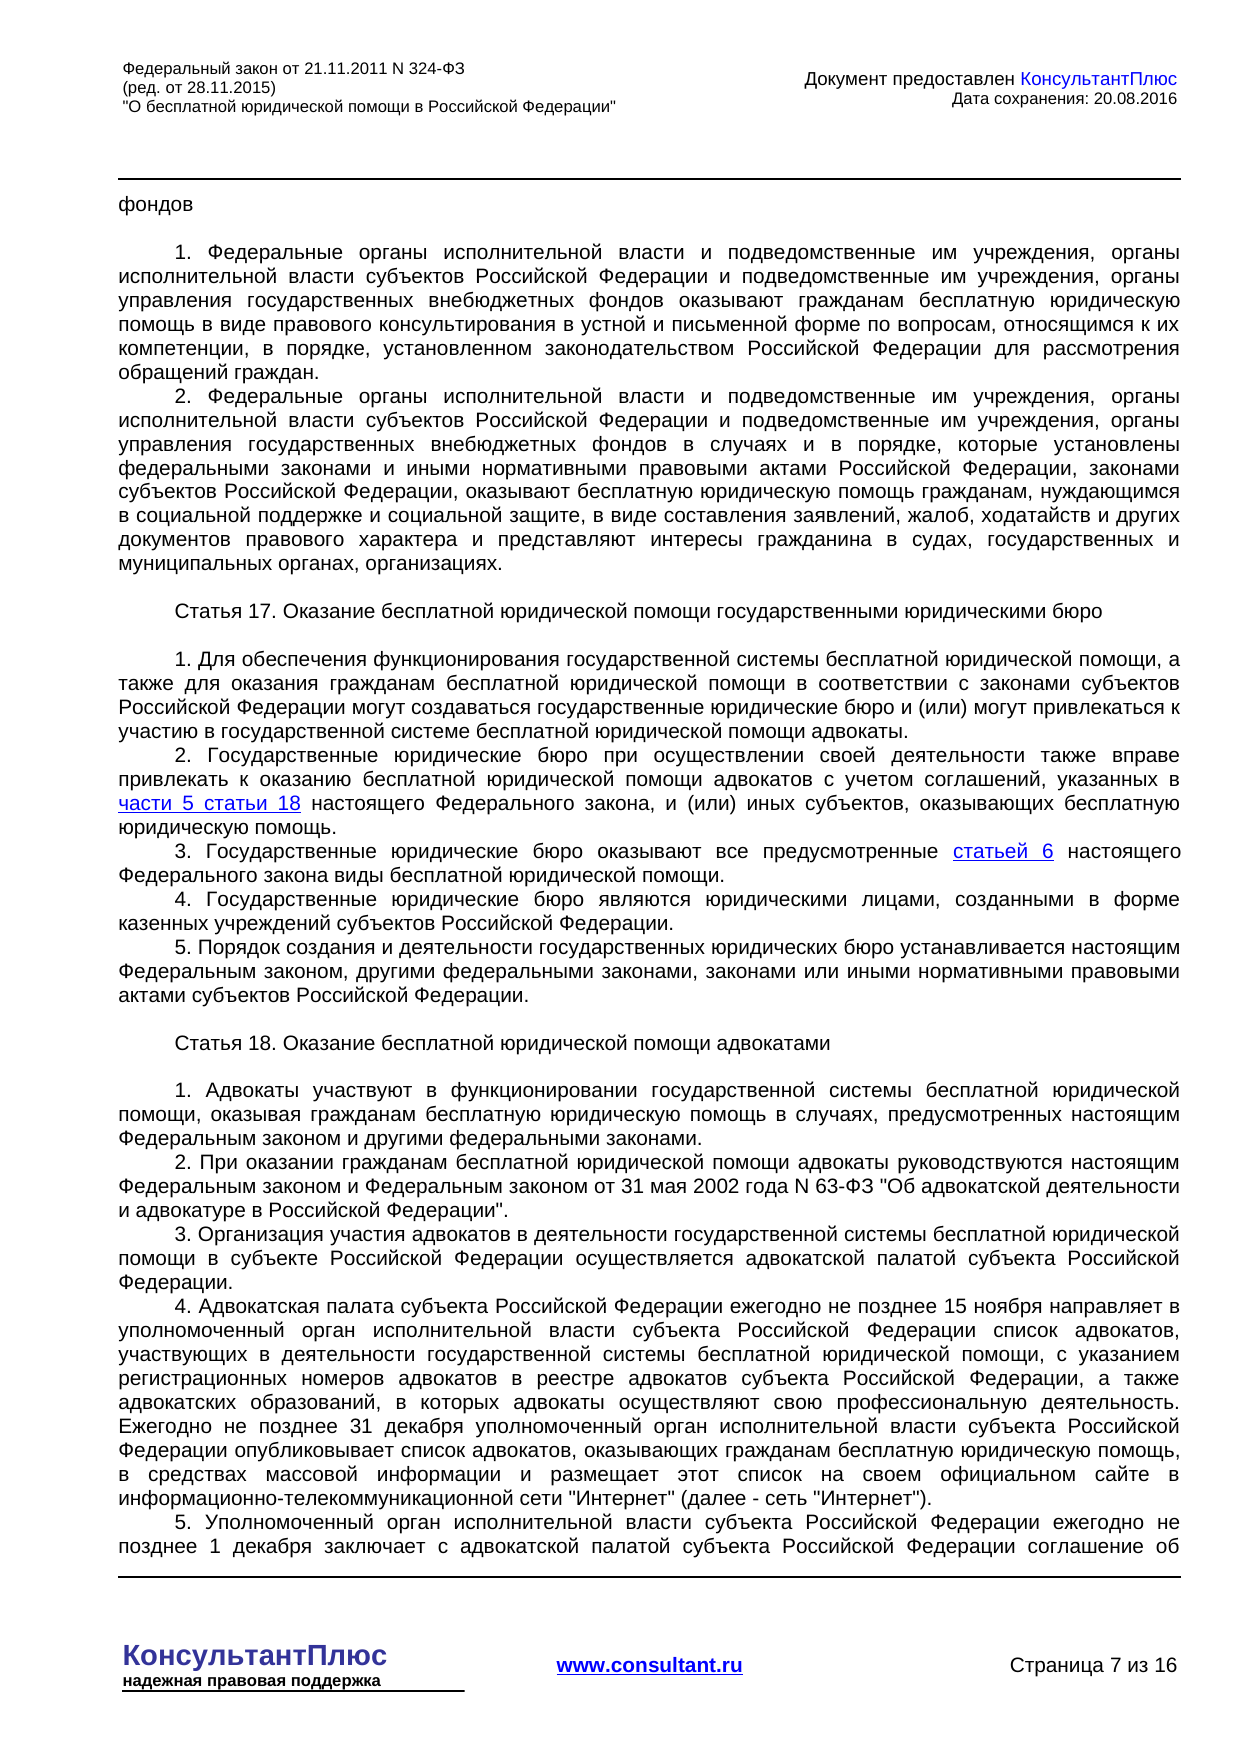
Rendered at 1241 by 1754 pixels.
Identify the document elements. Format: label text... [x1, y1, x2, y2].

text 2. Федеральные органы исполнительной власти и подведомственные им учреждения, органы исполнительной власти субъектов Российской Федерации и подведомственные им учреждения, органы управления государственных внебюджетных фондов в случаях и в порядке, которые установлены федеральными законами и иными нормативными правовыми актами Российской Федерации, законами субъектов Российской Федерации, оказывают бесплатную юридическую помощь гражданам, нуждающимся в социальной поддержке и социальной защите, в виде составления заявлений, жалоб, ходатайств и других документов правового характера и представляют интересы гражданина в судах, государственных и муниципальных органах, организациях. [118, 383, 1181, 575]
text 2. Государственные юридические бюро при осуществлении своей деятельности также вправе привлекать к оказанию бесплатной юридической помощи адвокатов с учетом соглашений, указанных в части 5 статьи 18 настоящего Федерального закона, и (или) иных субъектов, оказывающих бесплатную юридическую помощь. [118, 743, 1181, 839]
text 1. Адвокаты участвуют в функционировании государственной системы бесплатной юридической помощи, оказывая гражданам бесплатную юридическую помощь в случаях, предусмотренных настоящим Федеральным законом и другими федеральными законами. [118, 1078, 1181, 1150]
text 1. Федеральные органы исполнительной власти и подведомственные им учреждения, органы исполнительной власти субъектов Российской Федерации и подведомственные им учреждения, органы управления государственных внебюджетных фондов оказывают гражданам бесплатную юридическую помощь в виде правового консультирования в устной и письменной форме по вопросам, относящимся к их компетенции, в порядке, установленном законодательством Российской Федерации для рассмотрения обращений граждан. [118, 240, 1181, 383]
text фондов [118, 192, 1181, 216]
text 5. Уполномоченный орган исполнительной власти субъекта Российской Федерации ежегодно не позднее 1 декабря заключает с адвокатской палатой субъекта Российской Федерации соглашение об [118, 1509, 1181, 1557]
text Статья 17. Оказание бесплатной юридической помощи государственными юридическими бюро [118, 599, 1181, 623]
text 5. Порядок создания и деятельности государственных юридических бюро устанавливается настоящим Федеральным законом, другими федеральными законами, законами или иными нормативными правовыми актами субъектов Российской Федерации. [118, 934, 1181, 1006]
text 1. Для обеспечения функционирования государственной системы бесплатной юридической помощи, а также для оказания гражданам бесплатной юридической помощи в соответствии с законами субъектов Российской Федерации могут создаваться государственные юридические бюро и (или) могут привлекаться к участию в государственной системе бесплатной юридической помощи адвокаты. [118, 647, 1181, 743]
text 3. Организация участия адвокатов в деятельности государственной системы бесплатной юридической помощи в субъекте Российской Федерации осуществляется адвокатской палатой субъекта Российской Федерации. [118, 1222, 1181, 1294]
text 4. Государственные юридические бюро являются юридическими лицами, созданными в форме казенных учреждений субъектов Российской Федерации. [118, 887, 1181, 934]
text Статья 18. Оказание бесплатной юридической помощи адвокатами [118, 1030, 1181, 1054]
text 2. При оказании гражданам бесплатной юридической помощи адвокаты руководствуются настоящим Федеральным законом и Федеральным законом от 31 мая 2002 года N 63-ФЗ "Об адвокатской деятельности и адвокатуре в Российской Федерации". [118, 1150, 1181, 1222]
text 4. Адвокатская палата субъекта Российской Федерации ежегодно не позднее 15 ноября направляет в уполномоченный орган исполнительной власти субъекта Российской Федерации список адвокатов, участвующих в деятельности государственной системы бесплатной юридической помощи, с указанием регистрационных номеров адвокатов в реестре адвокатов субъекта Российской Федерации, а также адвокатских образований, в которых адвокаты осуществляют свою профессиональную деятельность. Ежегодно не позднее 31 декабря уполномоченный орган исполнительной власти субъекта Российской Федерации опубликовывает список адвокатов, оказывающих гражданам бесплатную юридическую помощь, в средствах массовой информации и размещает этот список на своем официальном сайте в информационно-телекоммуникационной сети "Интернет" (далее - сеть "Интернет"). [118, 1294, 1181, 1509]
text 3. Государственные юридические бюро оказывают все предусмотренные статьей 6 настоящего Федерального закона виды бесплатной юридической помощи. [118, 839, 1181, 887]
